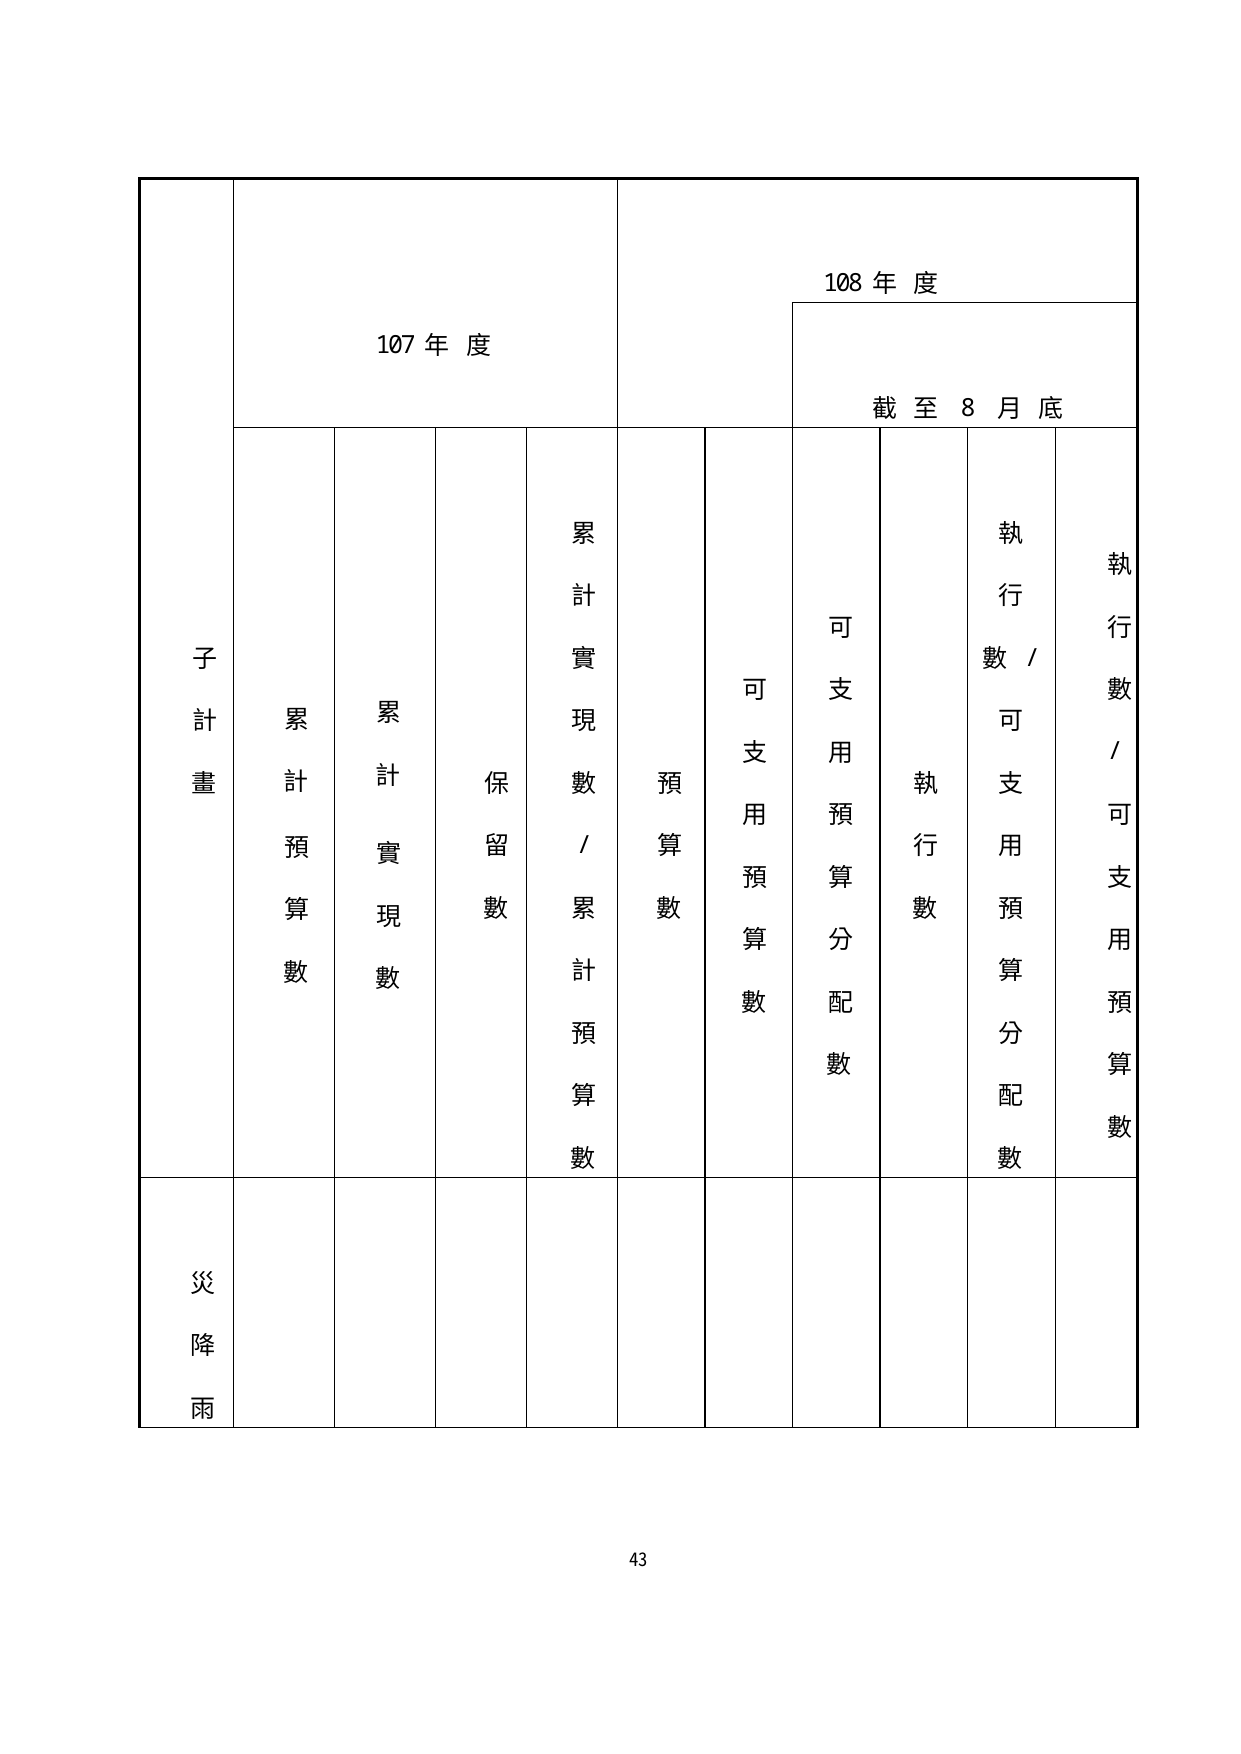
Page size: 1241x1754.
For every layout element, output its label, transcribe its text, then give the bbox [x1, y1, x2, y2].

table_cell 可支用預算分配數 [793, 428, 879, 1177]
table_cell [527, 1178, 617, 1427]
table_cell 災降雨 [141, 1178, 233, 1427]
table_cell [618, 1178, 704, 1427]
table_cell 執行數/可支用預算數 [1056, 428, 1136, 1177]
table_header 107年度 [234, 180, 617, 427]
table_cell 執行數 [881, 428, 967, 1177]
table_cell [436, 1178, 526, 1427]
table_cell [234, 1178, 334, 1427]
table_header 108年度 [618, 180, 1136, 302]
table_cell 截至8月底 [793, 303, 1136, 427]
table_cell [968, 1178, 1055, 1427]
table_cell 預算數 [618, 428, 704, 1177]
table_cell 累計實現數/累計預算數 [527, 428, 617, 1177]
table_cell 累計 預算數 [234, 428, 334, 1177]
table_cell 累計 實現數 [335, 428, 435, 1177]
table_cell 保留數 [436, 428, 526, 1177]
table_cell 執行數/可支用預算分配數 [968, 428, 1055, 1177]
table_cell [1056, 1178, 1136, 1427]
table_cell [618, 302, 792, 427]
table_cell [793, 1178, 879, 1427]
table_cell 可支用預算數 [706, 428, 792, 1177]
table_cell [706, 1178, 792, 1427]
table_cell [881, 1178, 967, 1427]
table_header 子計畫 [141, 180, 233, 1177]
table_cell [335, 1178, 435, 1427]
